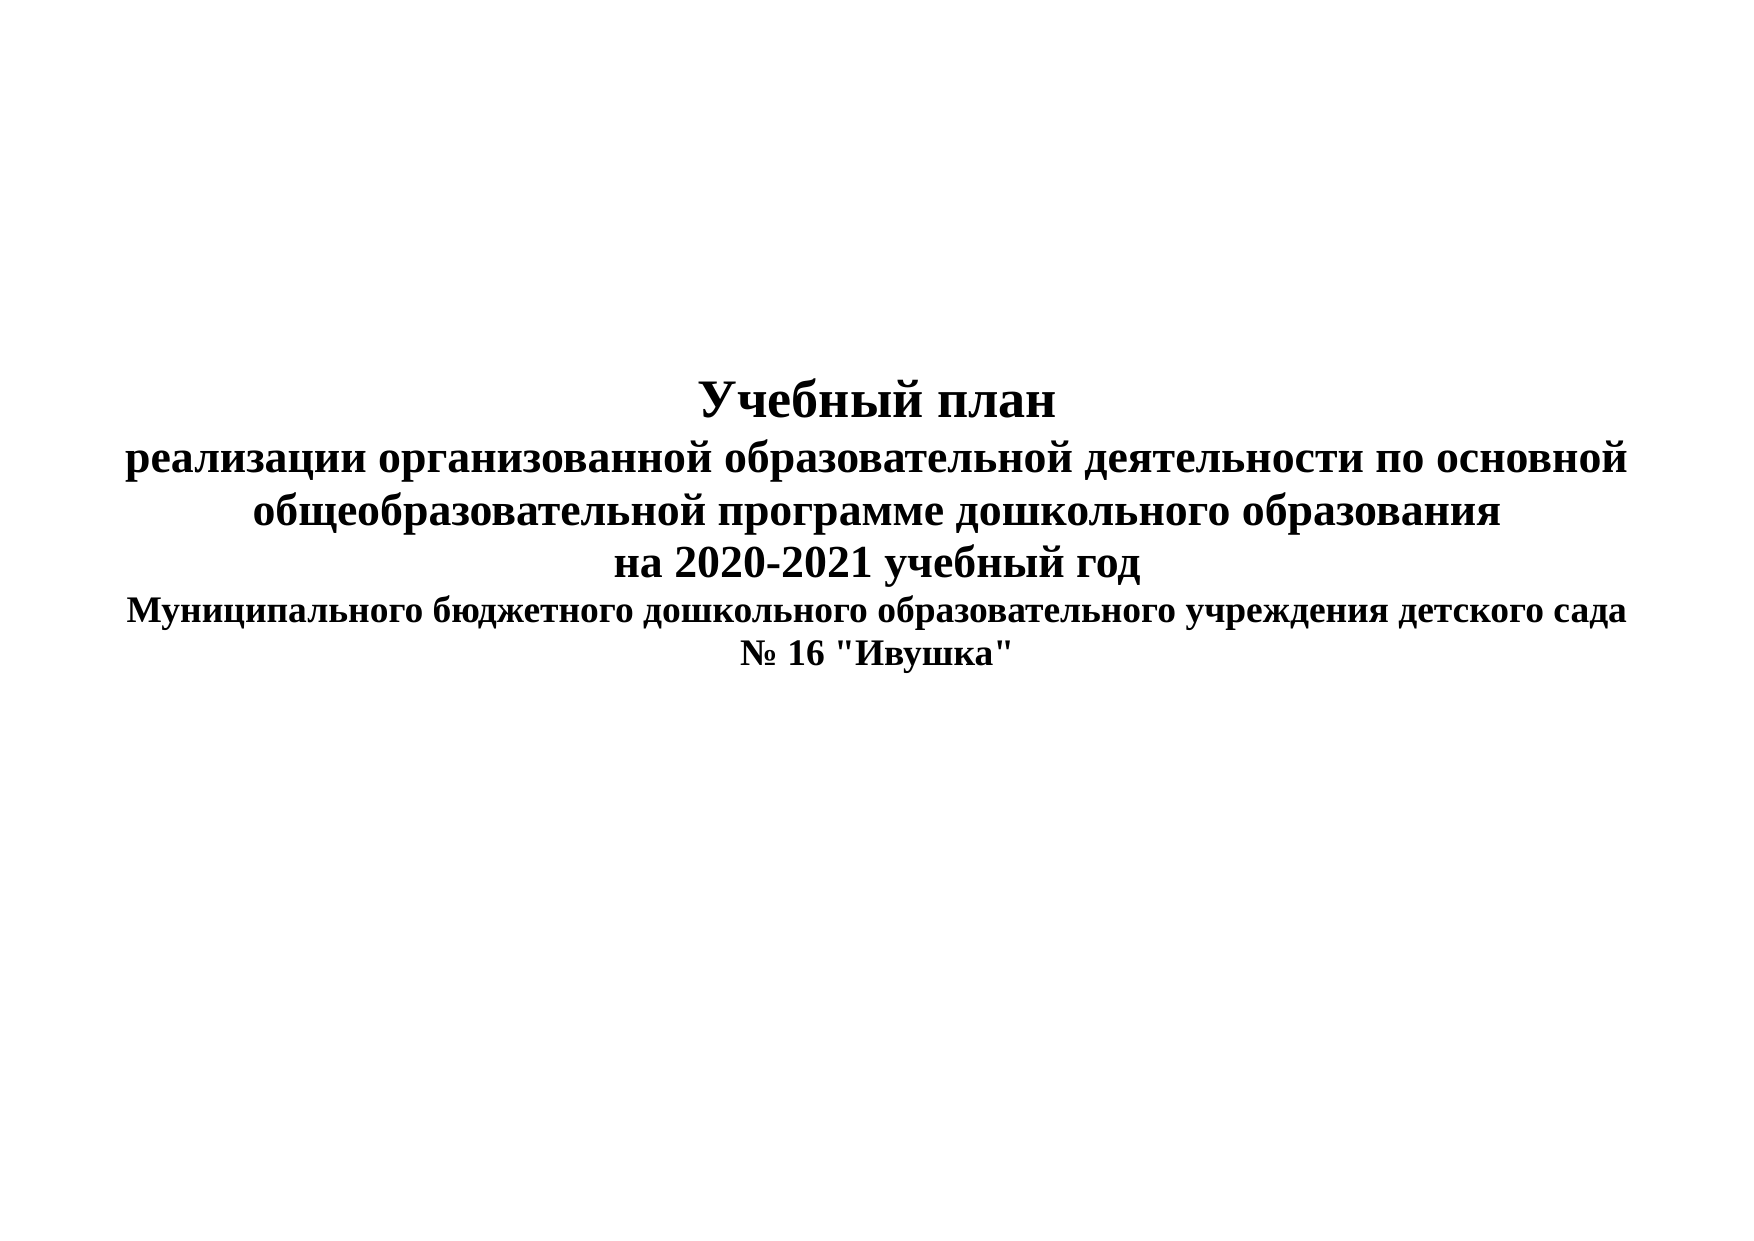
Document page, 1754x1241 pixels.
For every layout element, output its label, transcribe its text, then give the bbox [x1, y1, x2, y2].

text реализации организованной образовательной деятельности по основной общеобразовательной программе дошкольного образования [118, 429, 1636, 535]
text Муниципального бюджетного дошкольного образовательного учреждения детского сада № 16 "Ивушка" [118, 588, 1636, 674]
text на 2020-2021 учебный год [118, 535, 1636, 588]
text Учебный план [118, 367, 1636, 429]
